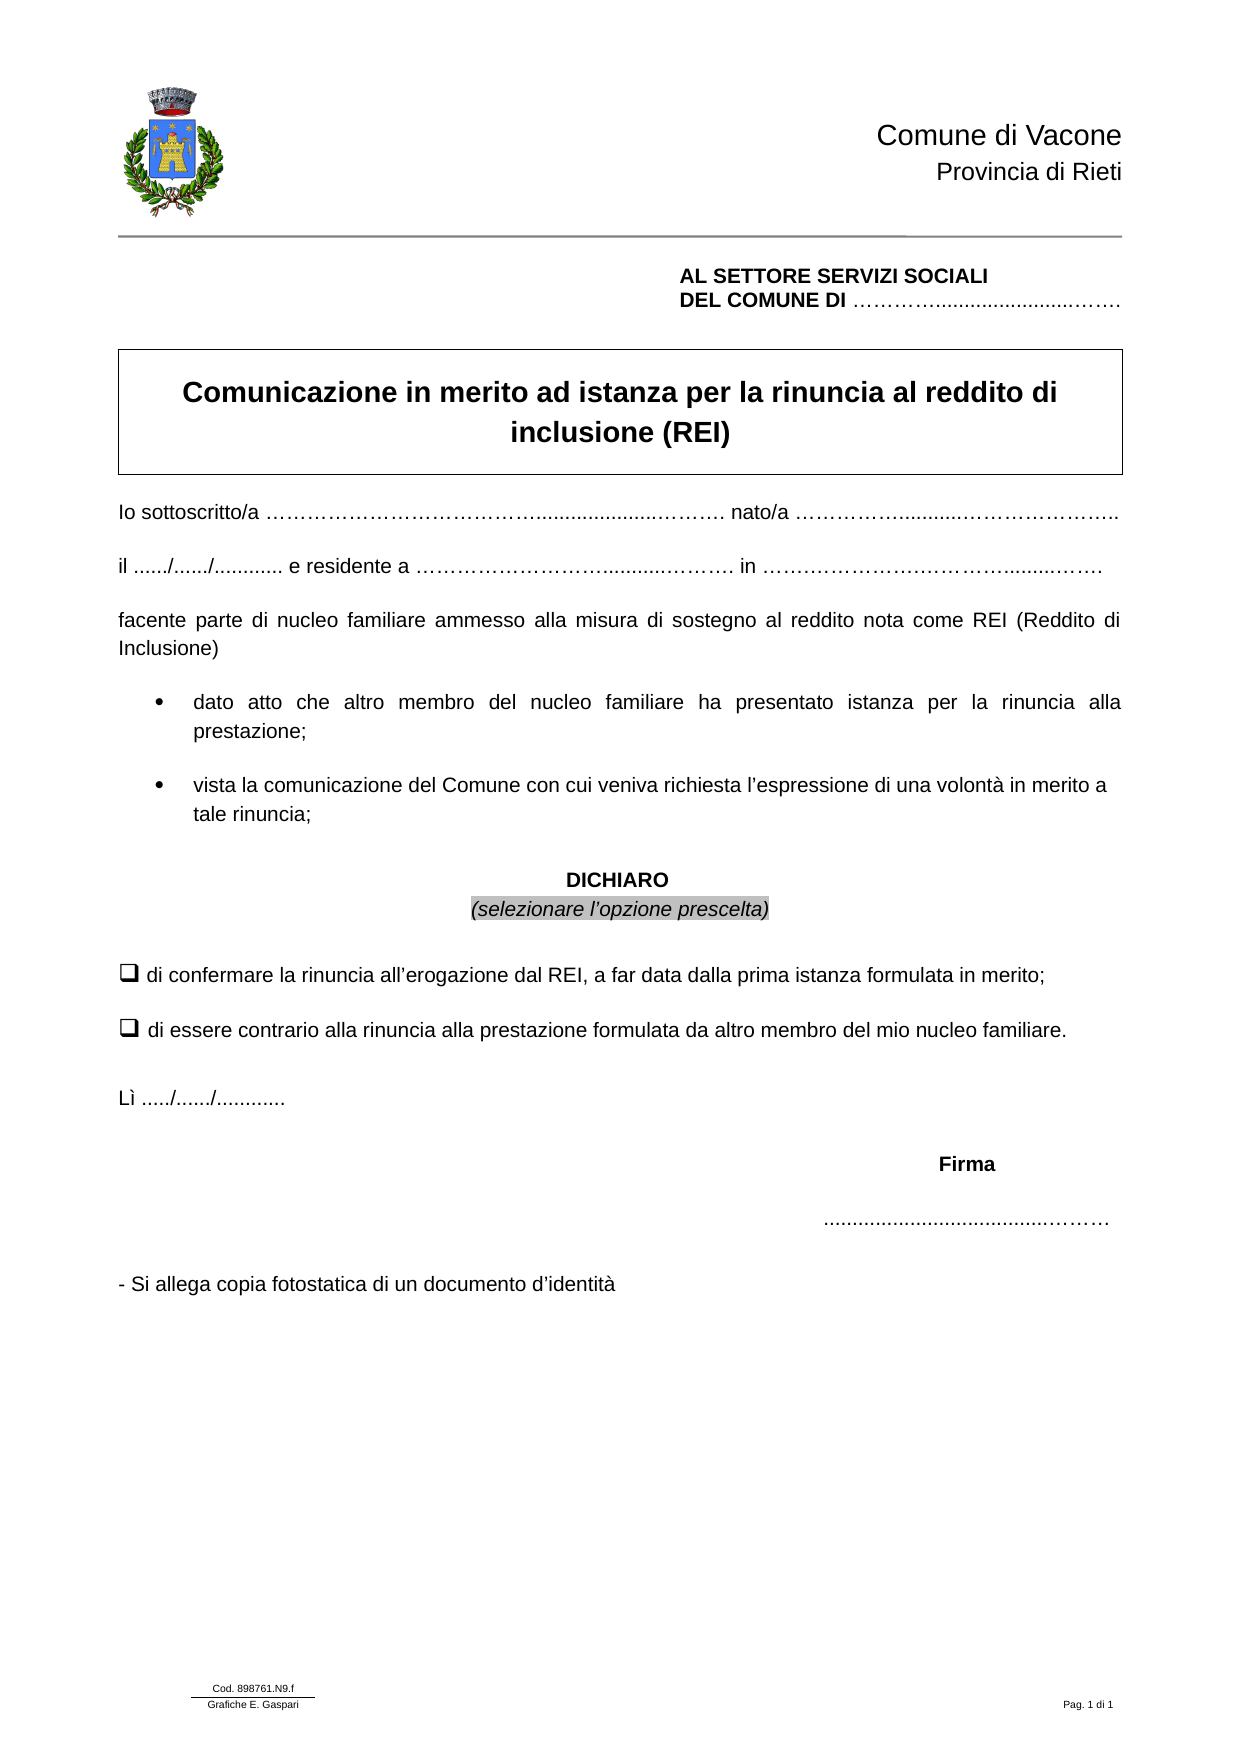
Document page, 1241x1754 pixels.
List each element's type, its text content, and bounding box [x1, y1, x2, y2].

list dato atto che altro membro del nucleo familiare ha presentato istanza per la rinuncia alla prestazione; [156, 690, 1122, 743]
text il ....../....../............ e residente a ………………………...........………. in …….…………….………….........……. [118, 554, 1122, 578]
text facente parte di nucleo familiare ammesso alla misura di sostegno al reddito nota come REI (Reddito di Inclusione) [118, 607, 1122, 660]
list vista la comunicazione del Comune con cui veniva richiesta l’espressione di una volontà in merito a tale rinuncia; [156, 772, 1122, 825]
text Lì ...../....../............ [118, 1086, 1122, 1110]
text - Si allega copia fotostatica di un documento d’identità [118, 1272, 1122, 1296]
table_header Comunicazione in merito ad istanza per la rinuncia al reddito di inclusione (REI) [119, 350, 1122, 474]
text Firma [812, 1152, 1122, 1176]
text .......................................……… [812, 1206, 1122, 1230]
text DICHIARO (selezionare l’opzione prescelta) [118, 868, 1122, 920]
text Io sottoscritto/a ………………………………….....................………. nato/a ……………...........………………….. [118, 500, 1122, 524]
text  di essere contrario alla rinuncia alla prestazione formulata da altro membro del mio nucleo familiare. [118, 1018, 1122, 1043]
text Comune di Vacone [224, 118, 1122, 152]
text AL SETTORE SERVIZI SOCIALI DEL COMUNE DI …………........................……. [679, 264, 1122, 312]
picture [122, 87, 224, 219]
text  di confermare la rinuncia all’erogazione dal REI, a far data dalla prima istanza formulata in merito; [118, 963, 1122, 988]
text Provincia di Rieti [224, 157, 1122, 185]
